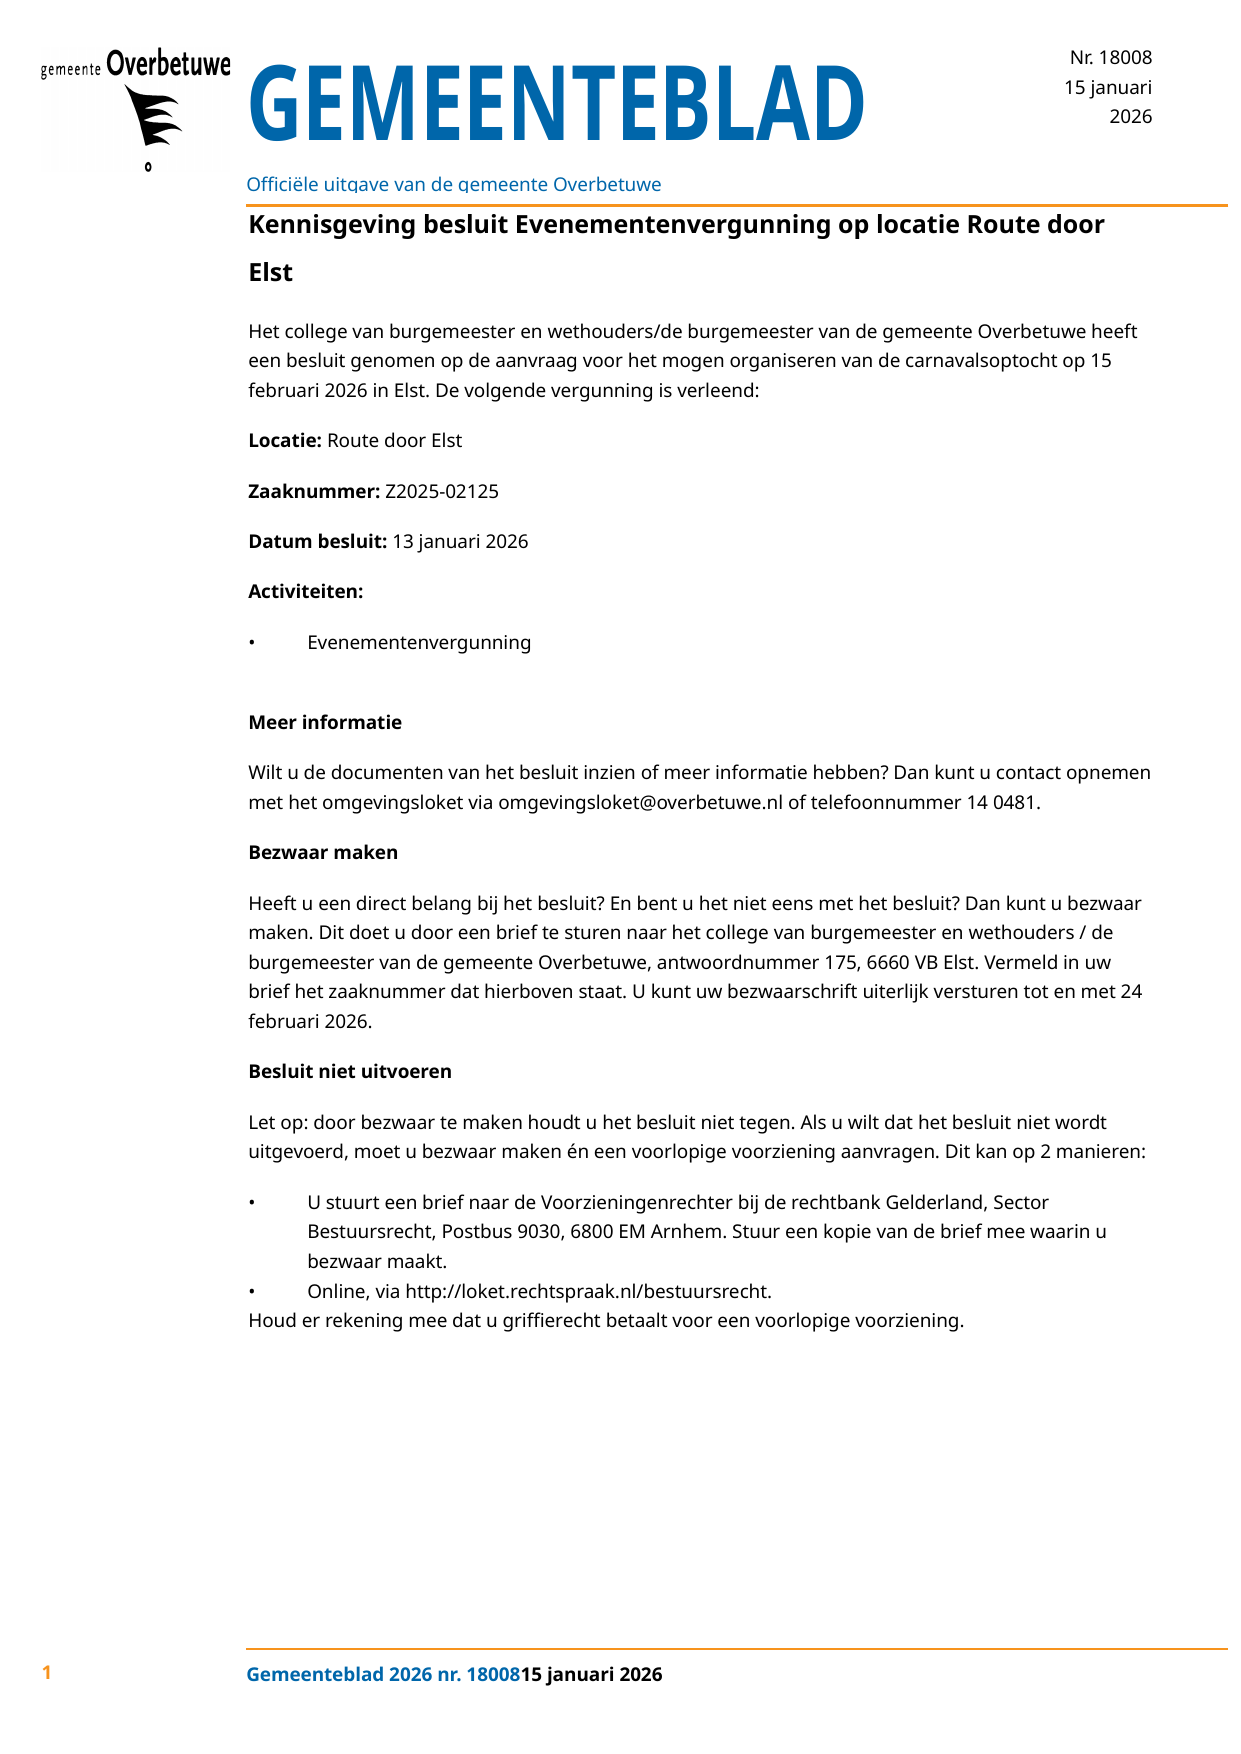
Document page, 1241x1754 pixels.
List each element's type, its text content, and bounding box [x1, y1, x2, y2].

text Locatie: Route door Elst [248, 427, 1152, 453]
text Activiteiten: [248, 579, 1152, 604]
text Houd er rekening mee dat u griffierecht betaalt voor een voorlopige voorziening. [248, 1307, 1152, 1333]
picture [41, 47, 231, 172]
text Kennisgeving besluit Evenementenvergunning op locatie Route door Elst [248, 207, 1152, 288]
text Het college van burgemeester en wethouders/de burgemeester van de gemeente Overbetuwe heeft een besluit genomen op de aanvraag voor het mogen organiseren van de carnavalsoptocht op 15 februari 2026 in Elst. De volgende vergunning is verleend: [248, 318, 1152, 403]
text Let op: door bezwaar te maken houdt u het besluit niet tegen. Als u wilt dat het besluit niet wordt uitgevoerd, moet u bezwaar maken én een voorlopige voorziening aanvragen. Dit kan op 2 manieren: [248, 1109, 1152, 1164]
text Datum besluit: 13 januari 2026 [248, 528, 1152, 554]
text Meer informatie [248, 709, 1152, 735]
text Heeft u een direct belang bij het besluit? En bent u het niet eens met het besluit? Dan kunt u bezwaar maken. Dit doet u door een brief te sturen naar het college van burgemeester en wethouders / de burgemeester van de gemeente Overbetuwe, antwoordnummer 175, 6660 VB Elst. Vermeld in uw brief het zaaknummer dat hierboven staat. U kunt uw bezwaarschrift uiterlijk versturen tot en met 24 februari 2026. [248, 890, 1152, 1034]
text Besluit niet uitvoeren [248, 1059, 1152, 1084]
list U stuurt een brief naar de Voorzieningenrechter bij de rechtbank Gelderland, Sector Bestuursrecht, Postbus 9030, 6800 EM Arnhem. Stuur een kopie van de brief mee waarin u bezwaar maakt. [248, 1189, 1152, 1274]
text Bezwaar maken [248, 839, 1152, 865]
list Evenementenvergunning [248, 629, 1152, 655]
text Wilt u de documenten van het besluit inzien of meer informatie hebben? Dan kunt u contact opnemen met het omgevingsloket via omgevingsloket@overbetuwe.nl of telefoonnummer 14 0481. [248, 759, 1152, 815]
list Online, via http://loket.rechtspraak.nl/bestuursrecht. [248, 1278, 1152, 1304]
text Zaaknummer: Z2025-02125 [248, 478, 1152, 504]
